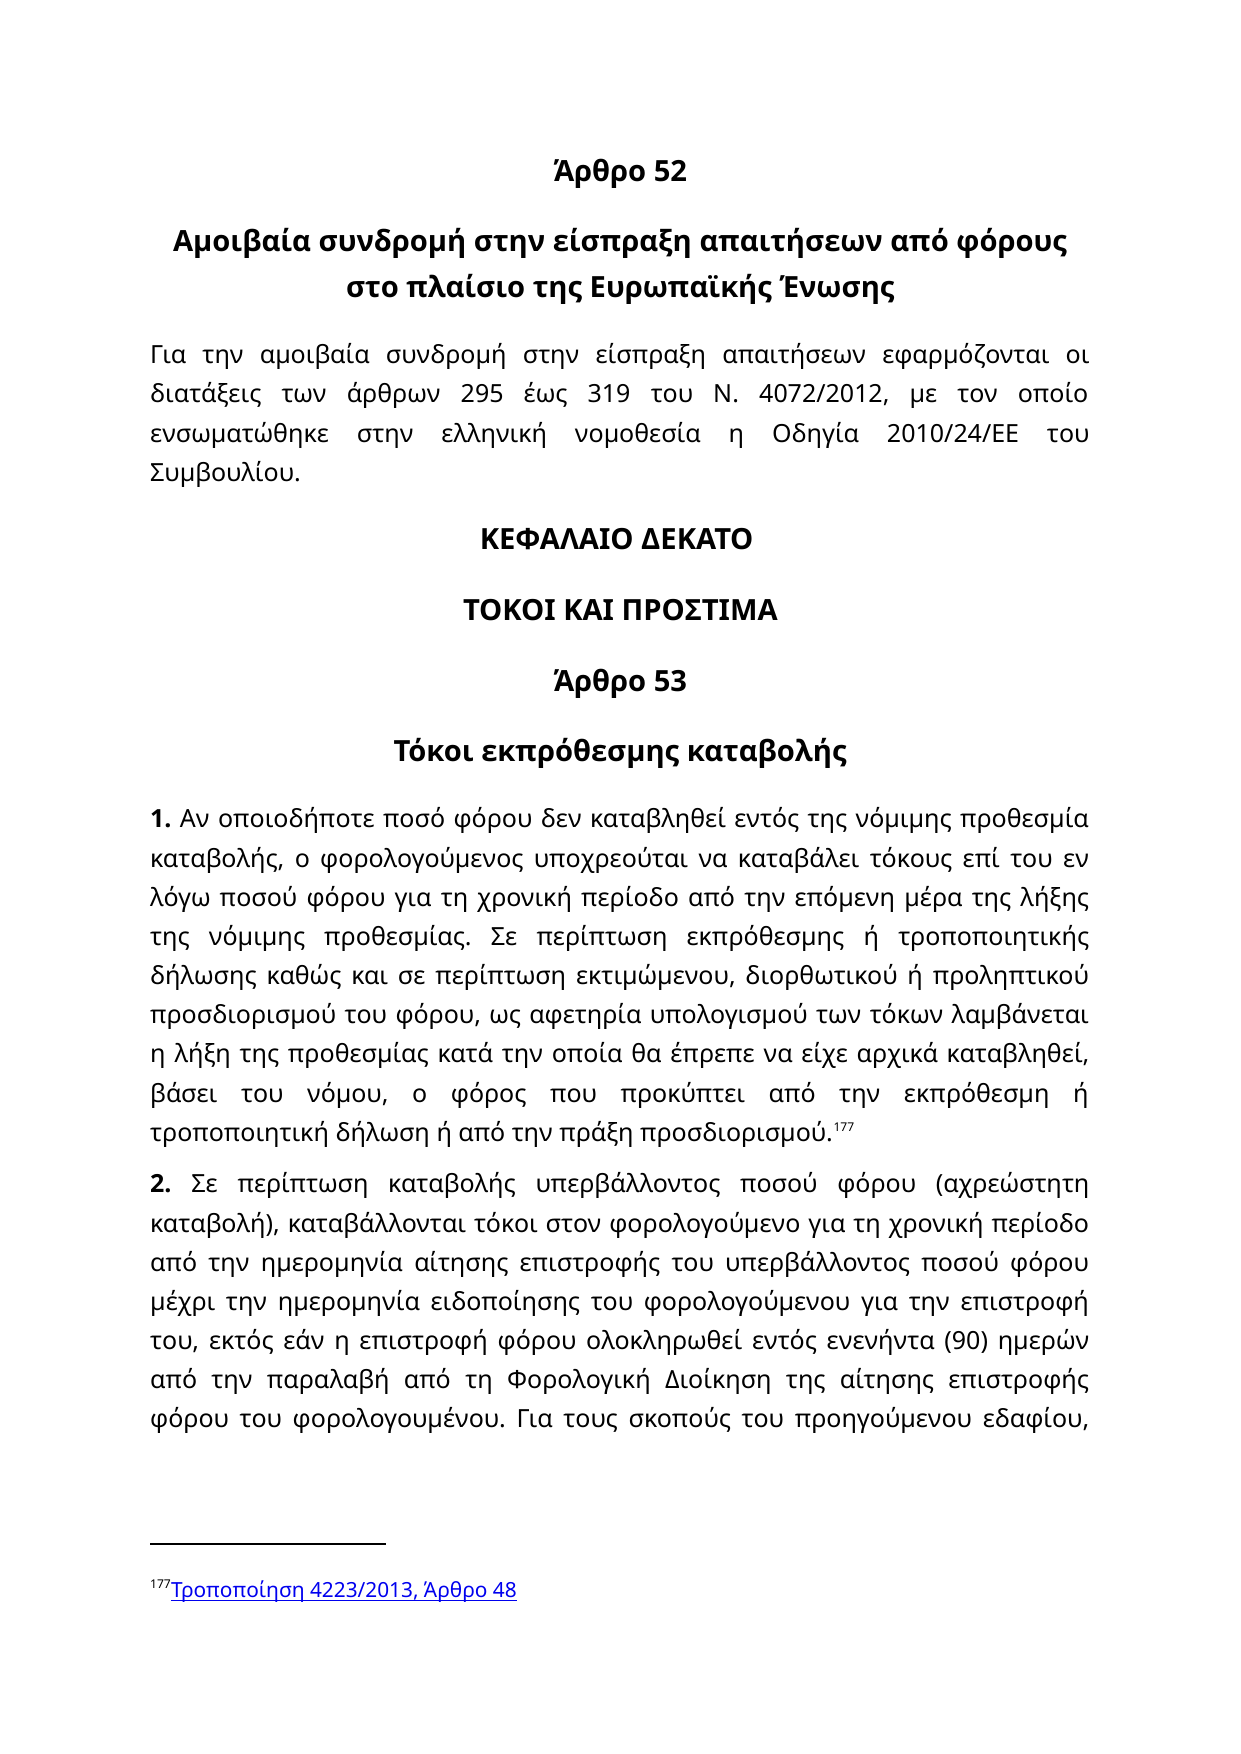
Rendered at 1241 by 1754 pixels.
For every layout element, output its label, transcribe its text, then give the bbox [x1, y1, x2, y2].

subtitle ΚΕΦΑΛΑΙΟ ΔΕΚΑΤΟ [150, 518, 1090, 558]
subtitle Τόκοι εκπρόθεσμης καταβολής [150, 730, 1090, 770]
subtitle Άρθρο 53 [150, 660, 1090, 699]
text 2. Σε περίπτωση καταβολής υπερβάλλοντος ποσού φόρου (αχρεώστητη καταβολή), καταβάλλονται τόκοι στον φορολογούμενο για τη χρονική περίοδο από την ημερομηνία αίτησης επιστροφής του υπερβάλλοντος ποσού φόρου μέχρι την ημερομηνία ειδοποίησης του φορολογούμενου για την επιστροφή του, εκτός εάν η επιστροφή φόρου ολοκληρωθεί εντός ενενήντα (90) ημερών από την παραλαβή από τη Φορολογική Διοίκηση της αίτησης επιστροφής φόρου του φορολογουμένου. Για τους σκοπούς του προηγούμενου εδαφίου, [150, 1166, 1090, 1435]
text Τροποποίηση 4223/2013, Άρθρο 48 [150, 1576, 1090, 1604]
text Για την αμοιβαία συνδρομή στην είσπραξη απαιτήσεων εφαρμόζονται οι διατάξεις των άρθρων 295 έως 319 του N. 4072/2012, με τον οποίο ενσωματώθηκε στην ελληνική νομοθεσία η Οδηγία 2010/24/ΕΕ του Συμβουλίου. [150, 337, 1090, 488]
subtitle ΤΟΚΟΙ ΚΑΙ ΠΡΟΣΤΙΜΑ [150, 589, 1090, 629]
text 1. Αν οποιοδήποτε ποσό φόρου δεν καταβληθεί εντός της νόμιμης προθεσμία καταβολής, ο φορολογούμενος υποχρεούται να καταβάλει τόκους επί του εν λόγω ποσού φόρου για τη χρονική περίοδο από την επόμενη μέρα της λήξης της νόμιμης προθεσμίας. Σε περίπτωση εκπρόθεσμης ή τροποποιητικής δήλωσης καθώς και σε περίπτωση εκτιμώμενου, διορθωτικού ή προληπτικού προσδιορισμού του φόρου, ως αφετηρία υπολογισμού των τόκων λαμβάνεται η λήξη της προθεσμίας κατά την οποία θα έπρεπε να είχε αρχικά καταβληθεί, βάσει του νόμου, ο φόρος που προκύπτει από την εκπρόθεσμη ή τροποποιητική δήλωση ή από την πράξη προσδιορισμού. [150, 801, 1090, 1148]
subtitle Άρθρο 52 [150, 150, 1090, 190]
subtitle Αμοιβαία συνδρομή στην είσπραξη απαιτήσεων από φόρους στο πλαίσιο της Ευρωπαϊκής Ένωσης [150, 221, 1090, 306]
